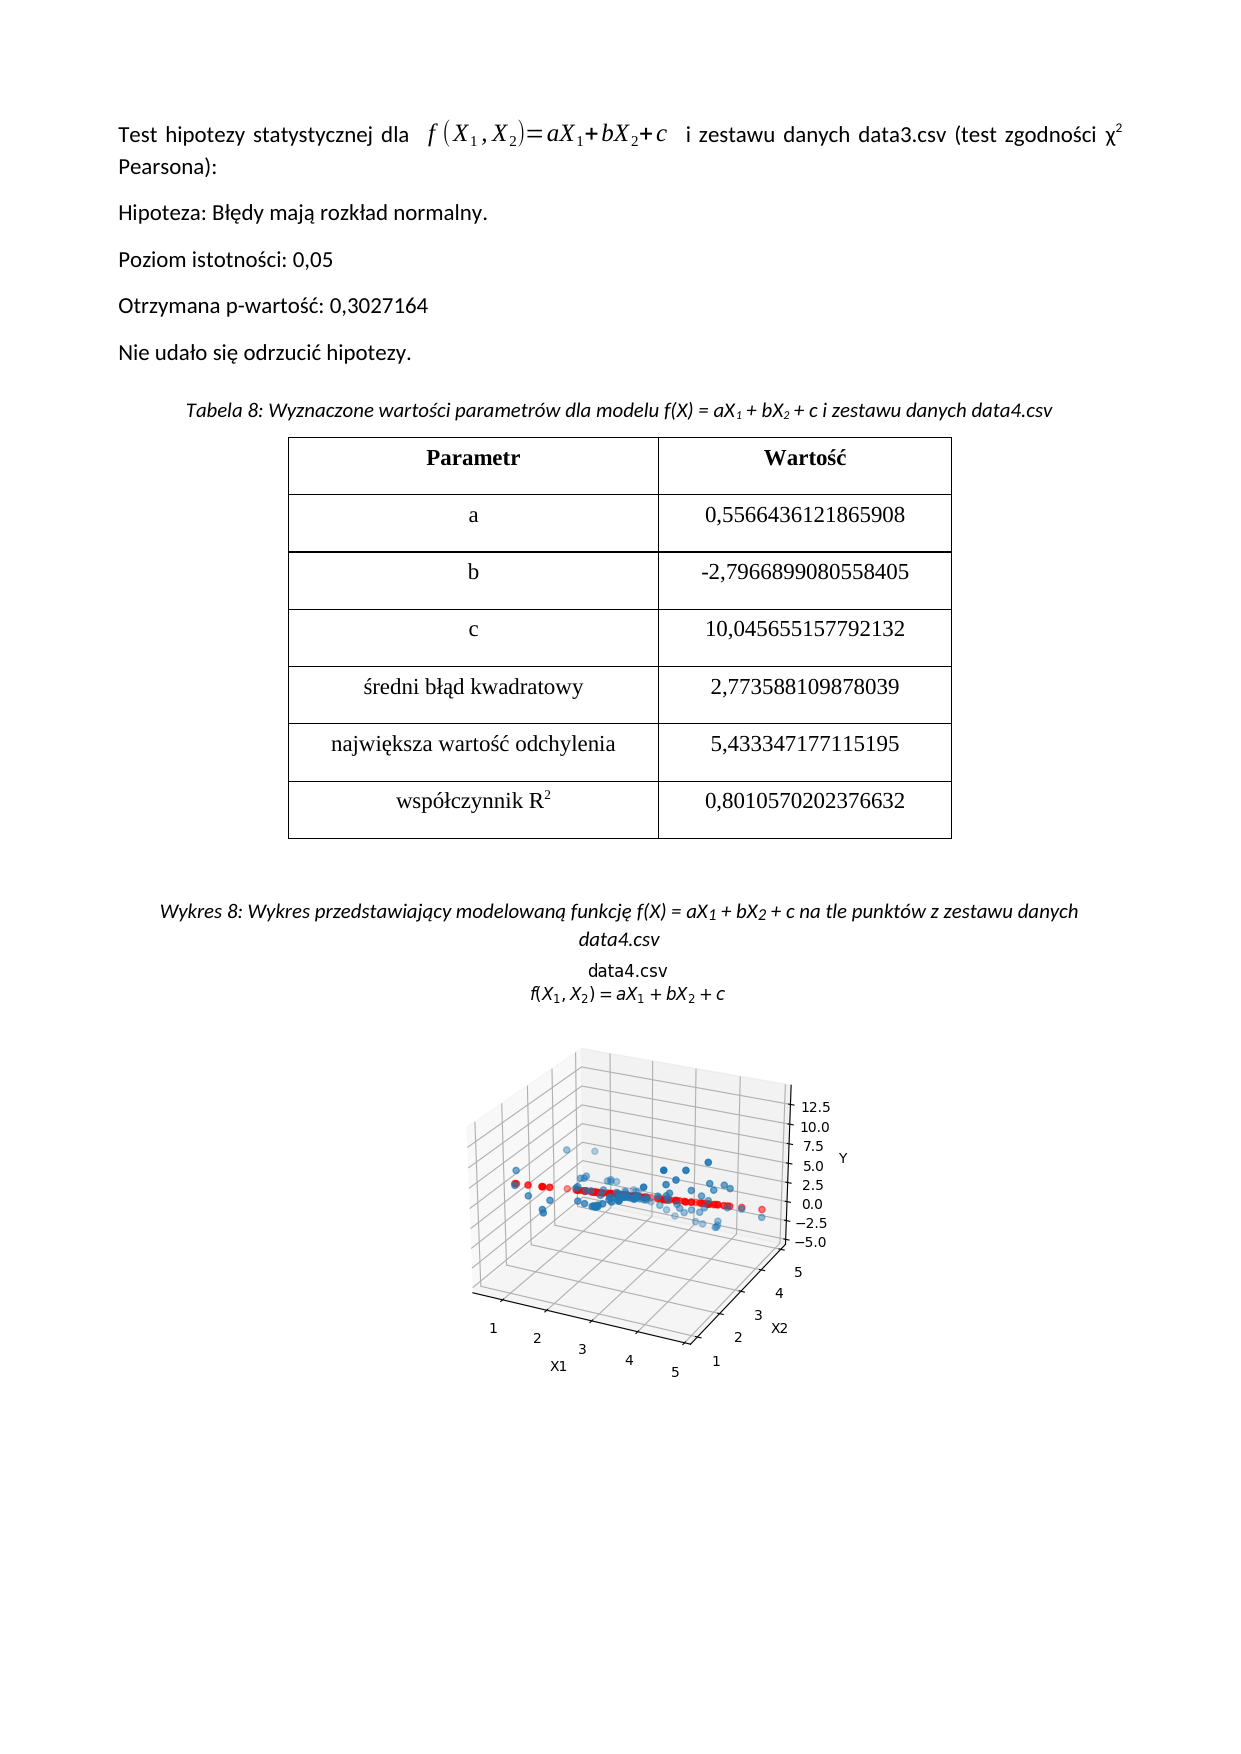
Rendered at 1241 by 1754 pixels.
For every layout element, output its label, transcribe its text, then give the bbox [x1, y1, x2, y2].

table_cell średni błąd kwadratowy [289, 667, 658, 723]
table_cell 0,8010570202376632 [659, 782, 951, 838]
text Nie udało się odrzucić hipotezy. [118, 338, 1122, 366]
table_cell 2,773588109878039 [659, 667, 951, 723]
table_cell 0,5566436121865908 [659, 495, 951, 551]
text Tabela 8: Wyznaczone wartości parametrów dla modelu f(X) = aX1 + bX2 + c i zestawu danych data4.csv [118, 397, 1122, 423]
table_cell c [289, 610, 658, 666]
table_cell a [289, 495, 658, 551]
table_header Parametr [289, 438, 658, 494]
table_header Wartość [659, 438, 951, 494]
table_cell -2,7966899080558405 [659, 553, 951, 609]
text Wykres 8: Wykres przedstawiający modelowaną funkcję f(X) = aX1 + bX2 + c na tle punktów z zestawu danych data4.csv [136, 898, 1104, 952]
table_cell b [289, 553, 658, 609]
table_cell 10,045655157792132 [659, 610, 951, 666]
text Poziom istotności: 0,05 [118, 245, 1122, 273]
picture [300, 951, 940, 1431]
table_cell 5,433347177115195 [659, 724, 951, 781]
text Otrzymana p-wartość: 0,3027164 [118, 292, 1122, 319]
table_cell największa wartość odchylenia [289, 724, 658, 781]
table_cell współczynnik R2 [289, 782, 658, 838]
text Hipoteza: Błędy mają rozkład normalny. [118, 198, 1122, 226]
text Test hipotezy statystycznej dlai zestawu danych data3.csv (test zgodności χ2 Pearsona): [118, 118, 1122, 180]
